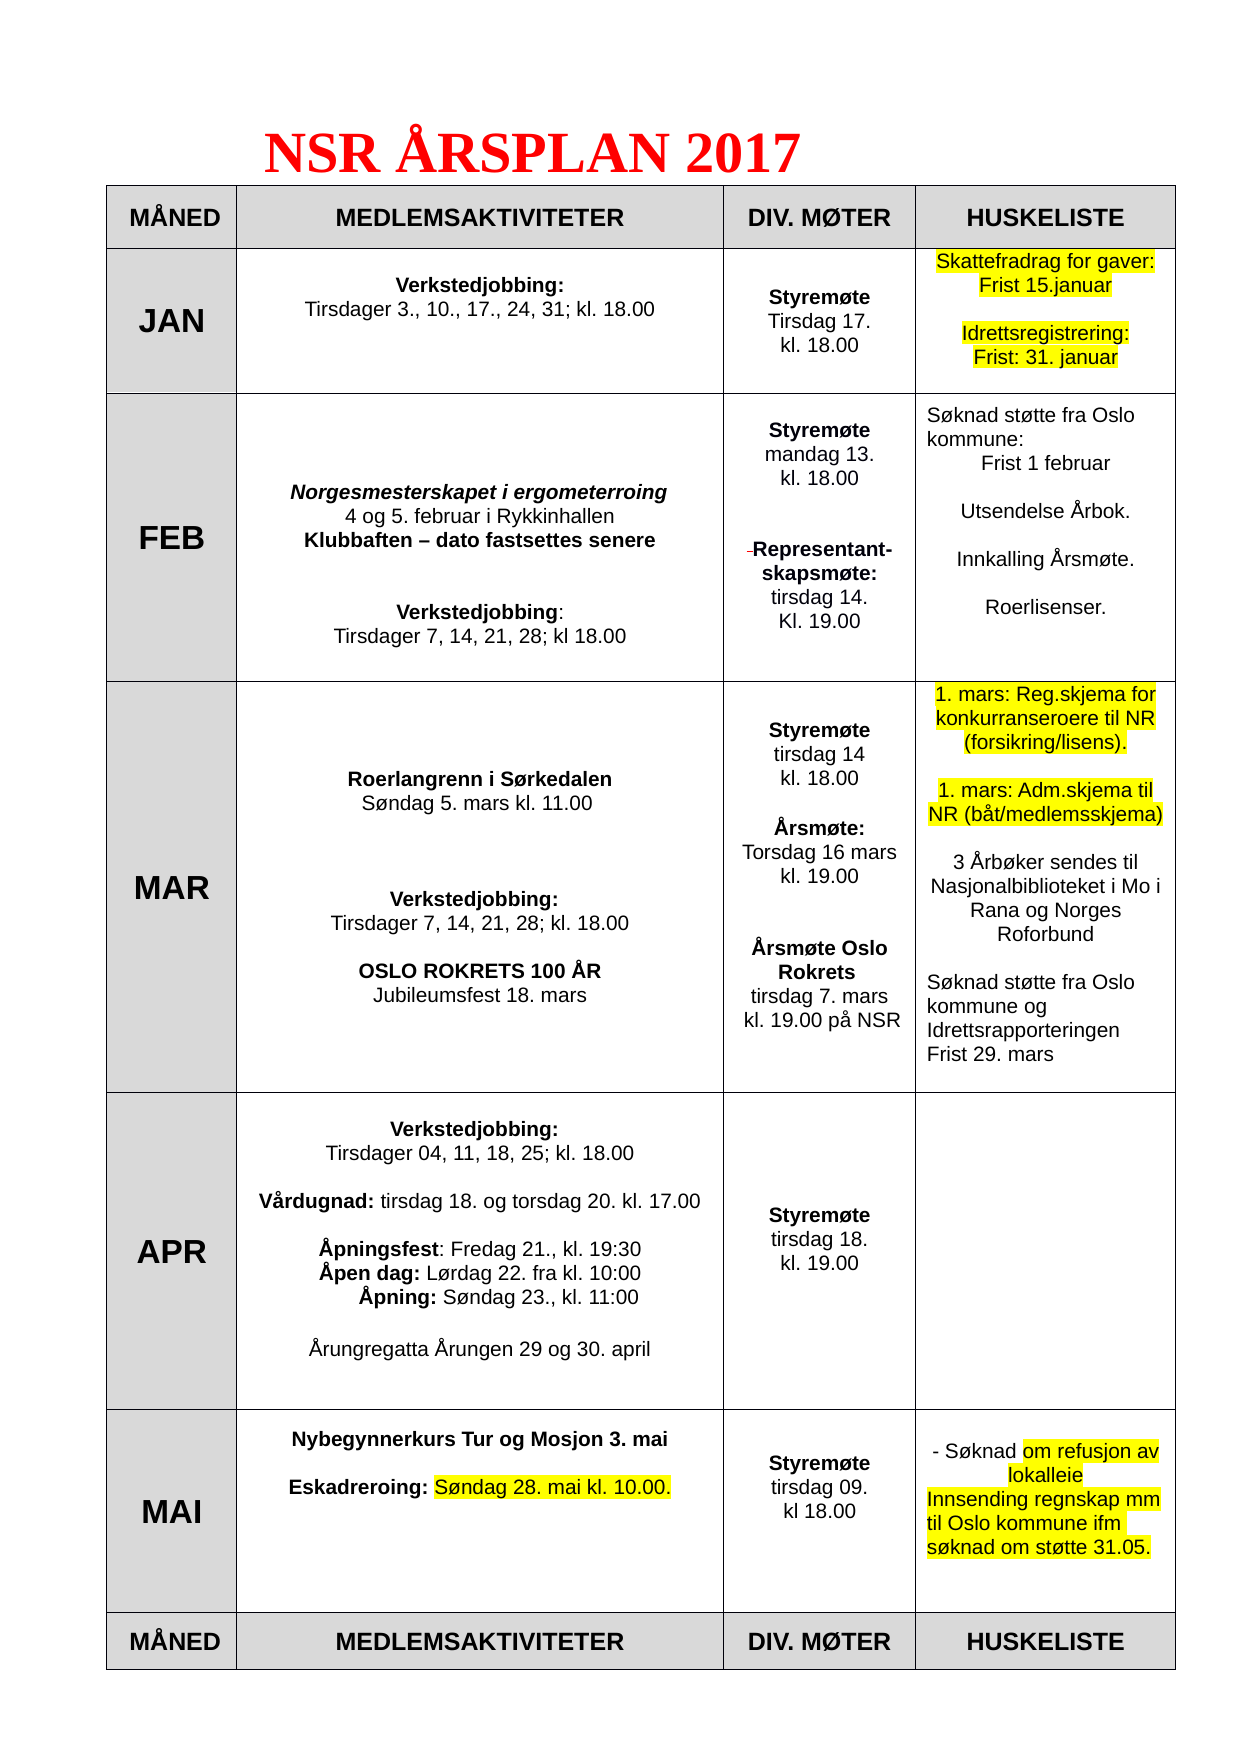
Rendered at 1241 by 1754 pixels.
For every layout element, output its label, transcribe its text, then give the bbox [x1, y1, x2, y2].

table_cell Søknad støtte fra Oslo kommune: Frist 1 februar Utsendelse Årbok. Innkalling Årsmøte. Roerlisenser. [916, 394, 1175, 681]
table_cell MAR [107, 682, 236, 1092]
table_cell Styremøte mandag 13. kl. 18.00 Representant-skapsmøte: tirsdag 14. Kl. 19.00 [724, 394, 915, 681]
table_header HUSKELISTE [916, 186, 1175, 248]
table_cell Styremøte Tirsdag 17. kl. 18.00 [724, 249, 915, 392]
table_cell MEDLEMSAKTIVITETER [237, 1613, 723, 1669]
table_cell Verkstedjobbing: Tirsdager 3., 10., 17., 24, 31; kl. 18.00 [237, 249, 723, 392]
table_cell Roerlangrenn i Sørkedalen Søndag 5. mars kl. 11.00 Verkstedjobbing: Tirsdager 7, 14, 21, 28; kl. 18.00 OSLO ROKRETS 100 ÅR Jubileumsfest 18. mars [237, 682, 723, 1092]
table_cell DIV. MØTER [724, 1613, 915, 1669]
table_cell 1. mars: Reg.skjema for konkurranseroere til NR (forsikring/lisens). 1. mars: Adm.skjema til NR (båt/medlemsskjema) 3 Årbøker sendes til Nasjonalbiblioteket i Mo i Rana og Norges Roforbund Søknad støtte fra Oslo kommune og Idrettsrapporteringen Frist 29. mars [916, 682, 1175, 1092]
table_cell Styremøte tirsdag 14 kl. 18.00 Årsmøte: Torsdag 16 mars kl. 19.00 Årsmøte Oslo Rokrets tirsdag 7. mars kl. 19.00 på NSR [724, 682, 915, 1092]
table_cell - Søknad om refusjon av lokalleie Innsending regnskap mm til Oslo kommune ifm søknad om støtte 31.05. [916, 1410, 1175, 1612]
table_cell [916, 1093, 1175, 1409]
table_cell Styremøte tirsdag 18. kl. 19.00 [724, 1093, 915, 1409]
table_header MEDLEMSAKTIVITETER [237, 186, 723, 248]
table_cell Styremøte tirsdag 09. kl 18.00 [724, 1410, 915, 1612]
table_cell APR [107, 1093, 236, 1409]
table_cell FEB [107, 394, 236, 681]
table_cell HUSKELISTE [916, 1613, 1175, 1669]
table_cell Nybegynnerkurs Tur og Mosjon 3. mai Eskadreroing: Søndag 28. mai kl. 10.00. [237, 1410, 723, 1612]
table_cell JAN [107, 249, 236, 392]
table_cell MÅNED [107, 1613, 236, 1669]
table_cell Norgesmesterskapet i ergometerroing 4 og 5. februar i Rykkinhallen Klubbaften – dato fastsettes senere Verkstedjobbing: Tirsdager 7, 14, 21, 28; kl 18.00 [237, 394, 723, 681]
table_cell Skattefradrag for gaver: Frist 15.januar Idrettsregistrering: Frist: 31. januar [916, 249, 1175, 392]
table_cell MAI [107, 1410, 236, 1612]
table_header MÅNED [107, 186, 236, 248]
table_header DIV. MØTER [724, 186, 915, 248]
table_cell Verkstedjobbing: Tirsdager 04, 11, 18, 25; kl. 18.00 Vårdugnad: tirsdag 18. og torsdag 20. kl. 17.00 Åpningsfest: Fredag 21., kl. 19:30 Åpen dag: Lørdag 22. fra kl. 10:00 Åpning: Søndag 23., kl. 11:00 Årungregatta Årungen 29 og 30. april [237, 1093, 723, 1409]
